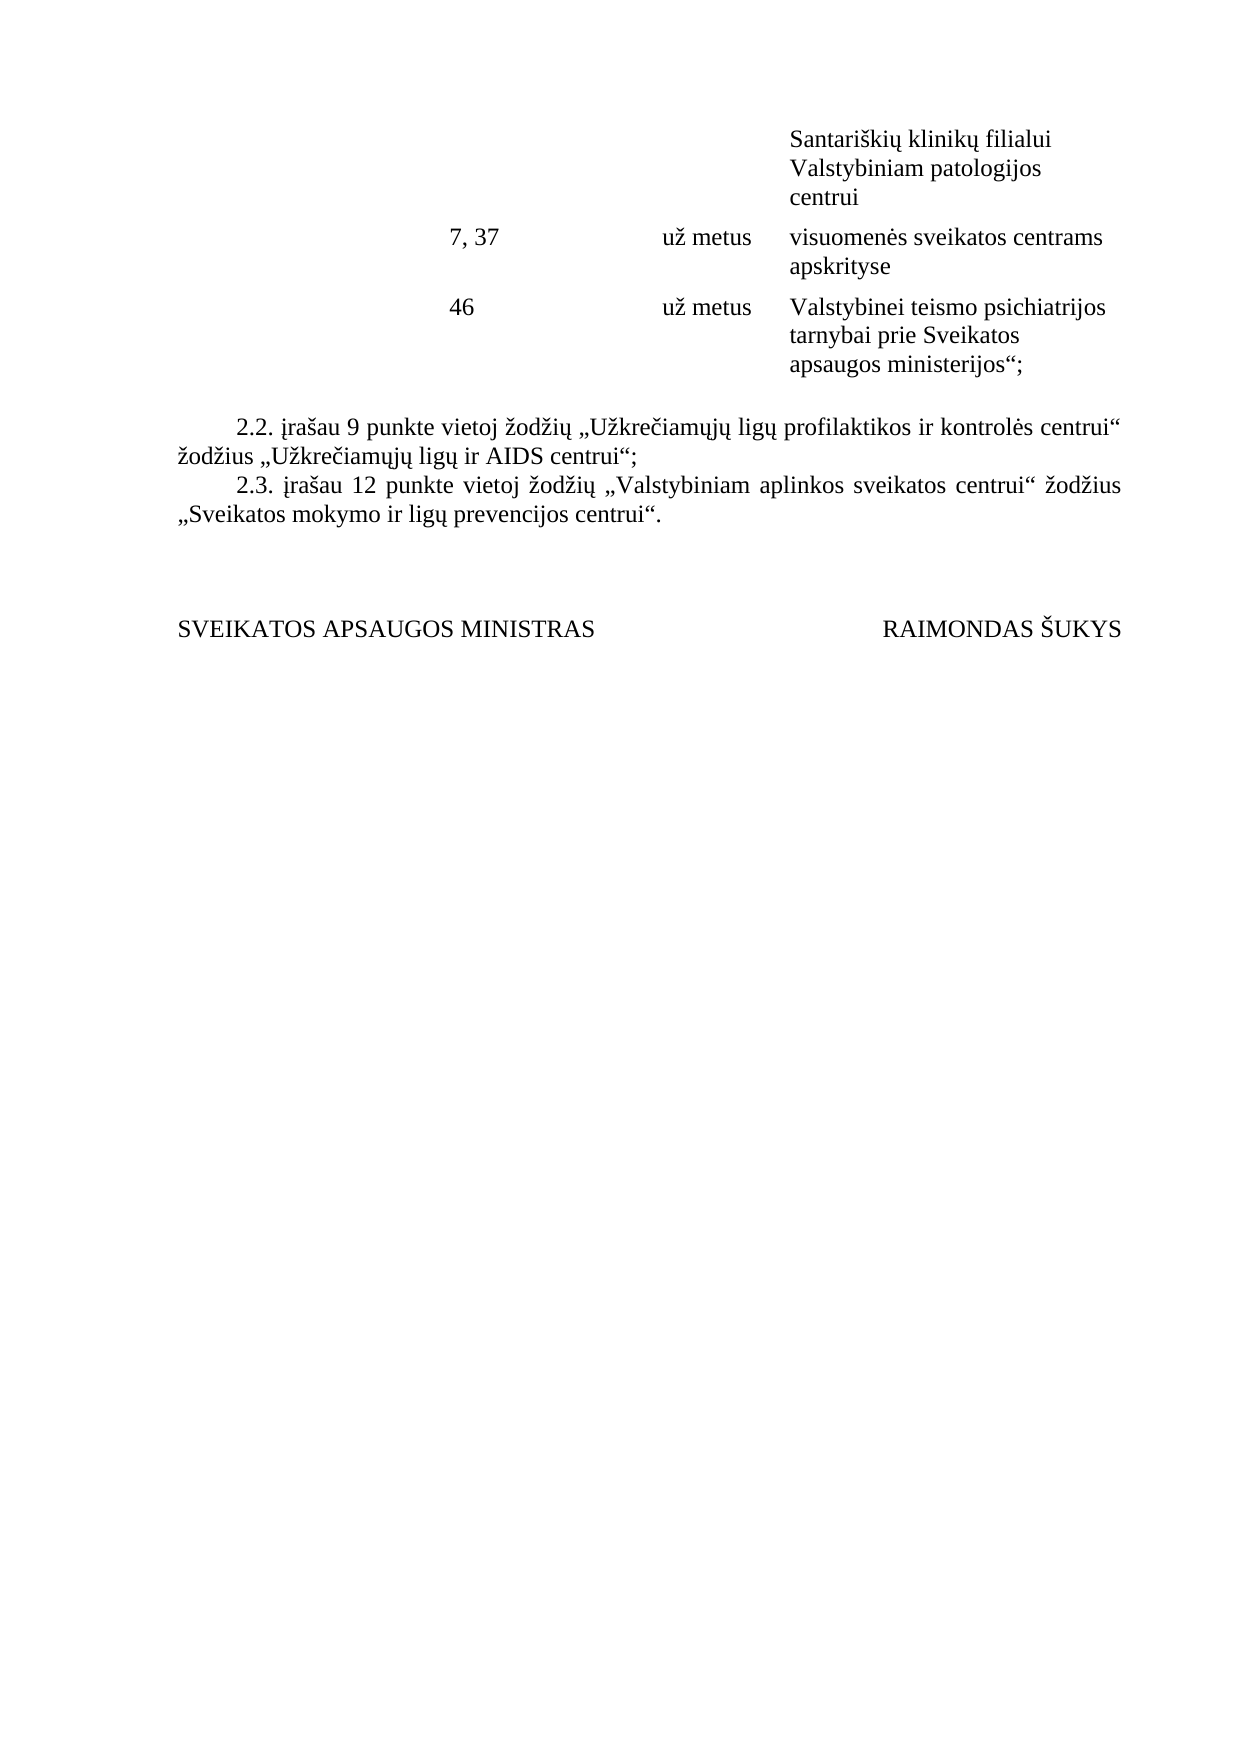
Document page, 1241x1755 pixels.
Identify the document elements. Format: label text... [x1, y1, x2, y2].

table_cell visuomenės sveikatos centrams apskrityse [778, 216, 1122, 286]
table_cell [239, 118, 438, 216]
table_cell už metus [651, 286, 778, 384]
table_cell 7, 37 [438, 216, 651, 286]
table_cell [438, 118, 651, 216]
text SVEIKATOS APSAUGOS MINISTRAS RAIMONDAS ŠUKYS [177, 614, 1122, 642]
table_cell už metus [651, 216, 778, 286]
text 2.3. įrašau 12 punkte vietoj žodžių „Valstybiniam aplinkos sveikatos centrui“ žodžius „Sveikatos mokymo ir ligų prevencijos centrui“. [177, 470, 1122, 527]
table_cell Valstybinei teismo psichiatrijos tarnybai prie Sveikatos apsaugos ministerijos“; [778, 286, 1122, 384]
table_cell [177, 118, 239, 216]
table_cell [239, 216, 438, 286]
table_cell 46 [438, 286, 651, 384]
table_cell [177, 286, 239, 384]
table_cell [177, 216, 239, 286]
table_cell [239, 286, 438, 384]
table_cell Santariškių klinikų filialui Valstybiniam patologijos centrui [778, 118, 1122, 216]
text 2.2. įrašau 9 punkte vietoj žodžių „Užkrečiamųjų ligų profilaktikos ir kontrolės centrui“ žodžius „Užkrečiamųjų ligų ir AIDS centrui“; [177, 412, 1122, 470]
table_cell [651, 118, 778, 216]
